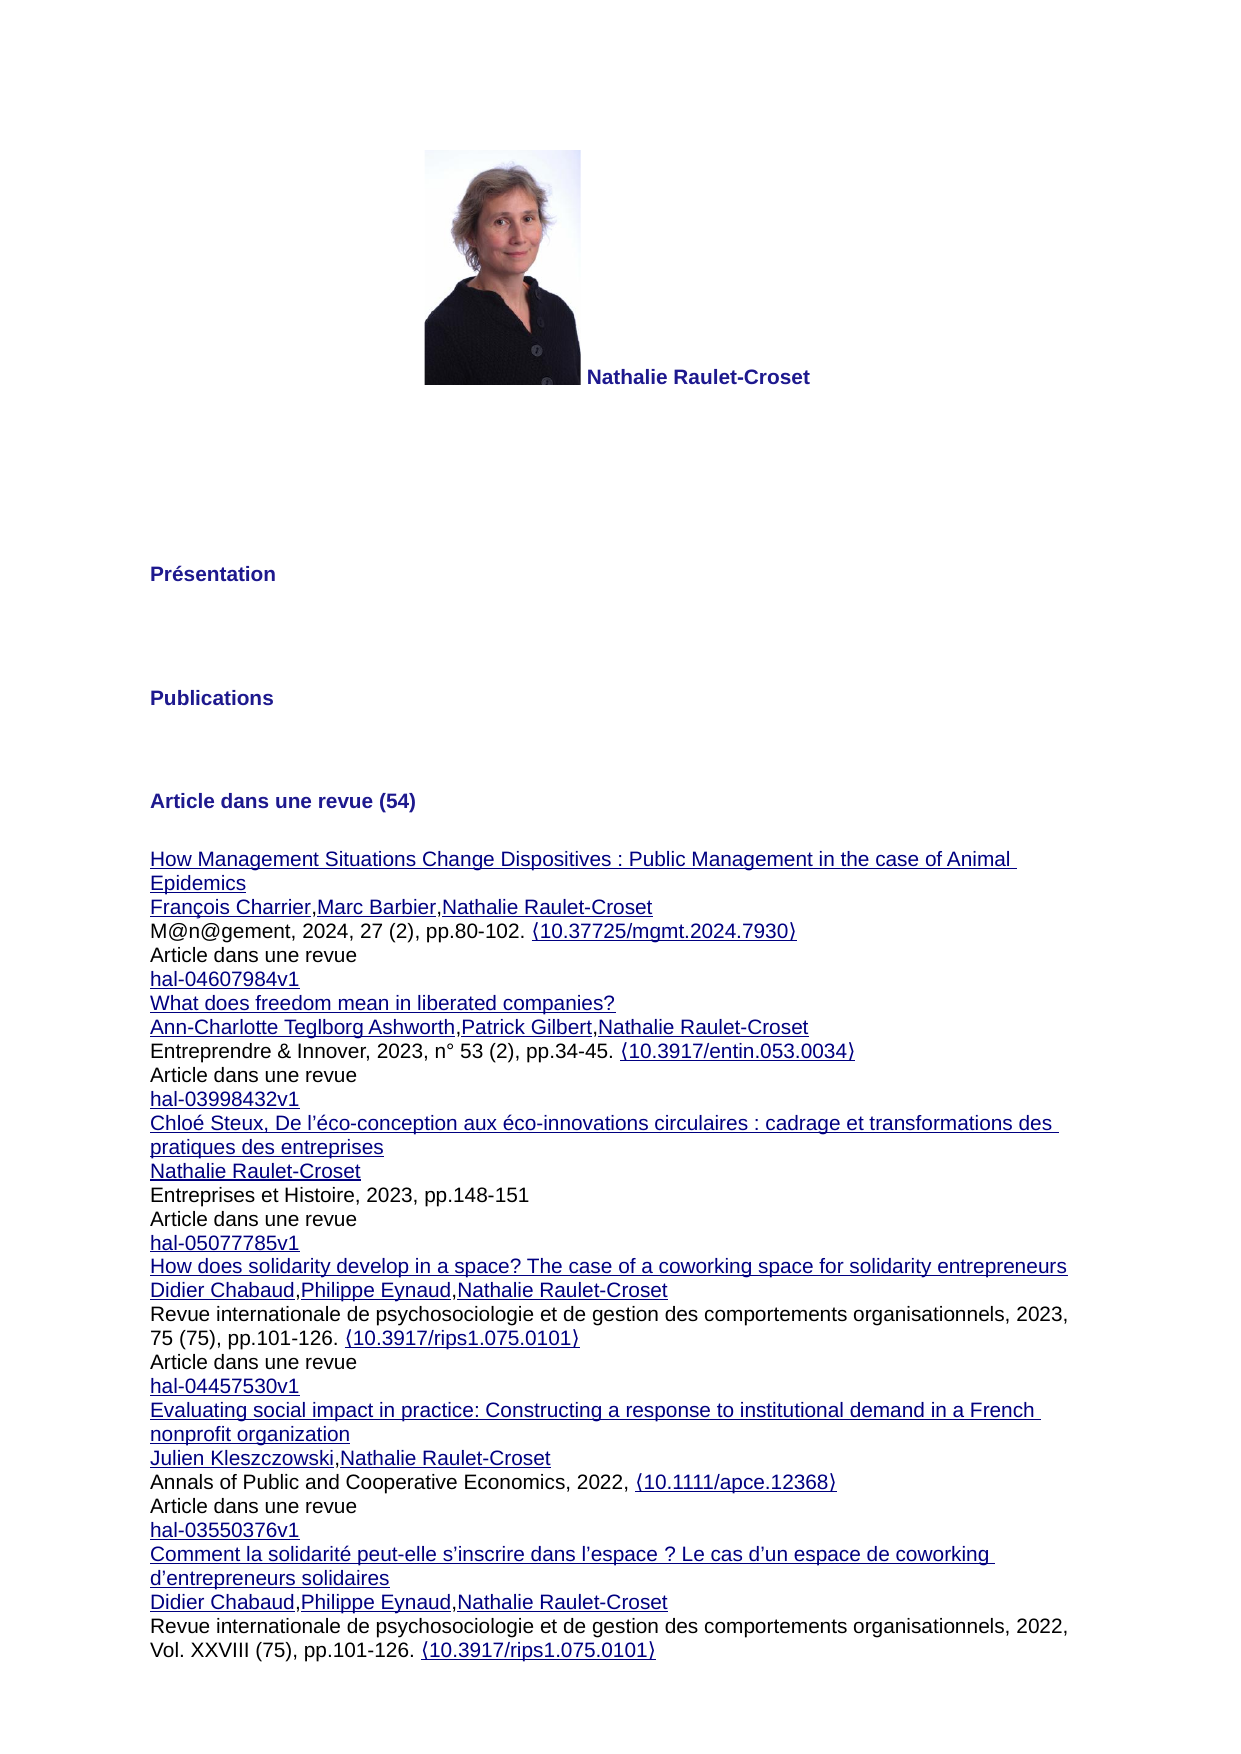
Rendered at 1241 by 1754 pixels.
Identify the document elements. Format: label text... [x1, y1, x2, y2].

picture [424, 150, 581, 385]
table_cell Comment la solidarité peut-elle s’inscrire dans l’espace ? Le cas d’un espace de coworking d’entrepreneurs solidaires Didier Chabaud,Philippe Eynaud,Nathalie Raulet-Croset Revue internationale de psychosociologie et de gestion des comportements organisationnels, 2022, Vol. XXVIII (75), pp.101-126. ⟨10.3917/rips1.075.0101⟩ [150, 1542, 1090, 1662]
table_cell Evaluating social impact in practice: Constructing a response to institutional demand in a French nonprofit organization Julien Kleszczowski,Nathalie Raulet-Croset Annals of Public and Cooperative Economics, 2022, ⟨10.1111/apce.12368⟩ Article dans une revue hal-03550376v1 [150, 1398, 1090, 1542]
table_cell How does solidarity develop in a space? The case of a coworking space for solidarity entrepreneurs Didier Chabaud,Philippe Eynaud,Nathalie Raulet-Croset Revue internationale de psychosociologie et de gestion des comportements organisationnels, 2023, 75 (75), pp.101-126. ⟨10.3917/rips1.075.0101⟩ Article dans une revue hal-04457530v1 [150, 1254, 1090, 1398]
subtitle Nathalie Raulet-Croset [150, 150, 1090, 389]
subtitle Publications [150, 686, 1090, 709]
subtitle Article dans une revue (54) [150, 789, 1090, 813]
table_cell Chloé Steux, De l’éco-conception aux éco-innovations circulaires : cadrage et transformations des pratiques des entreprises Nathalie Raulet-Croset Entreprises et Histoire, 2023, pp.148-151 Article dans une revue hal-05077785v1 [150, 1111, 1090, 1254]
table_cell What does freedom mean in liberated companies? Ann-Charlotte Teglborg Ashworth,Patrick Gilbert,Nathalie Raulet-Croset Entreprendre & Innover, 2023, n° 53 (2), pp.34-45. ⟨10.3917/entin.053.0034⟩ Article dans une revue hal-03998432v1 [150, 991, 1090, 1111]
subtitle Présentation [150, 562, 1090, 586]
table_header How Management Situations Change Dispositives : Public Management in the case of Animal Epidemics François Charrier,Marc Barbier,Nathalie Raulet-Croset M@n@gement, 2024, 27 (2), pp.80-102. ⟨10.37725/mgmt.2024.7930⟩ Article dans une revue hal-04607984v1 [150, 847, 1090, 991]
